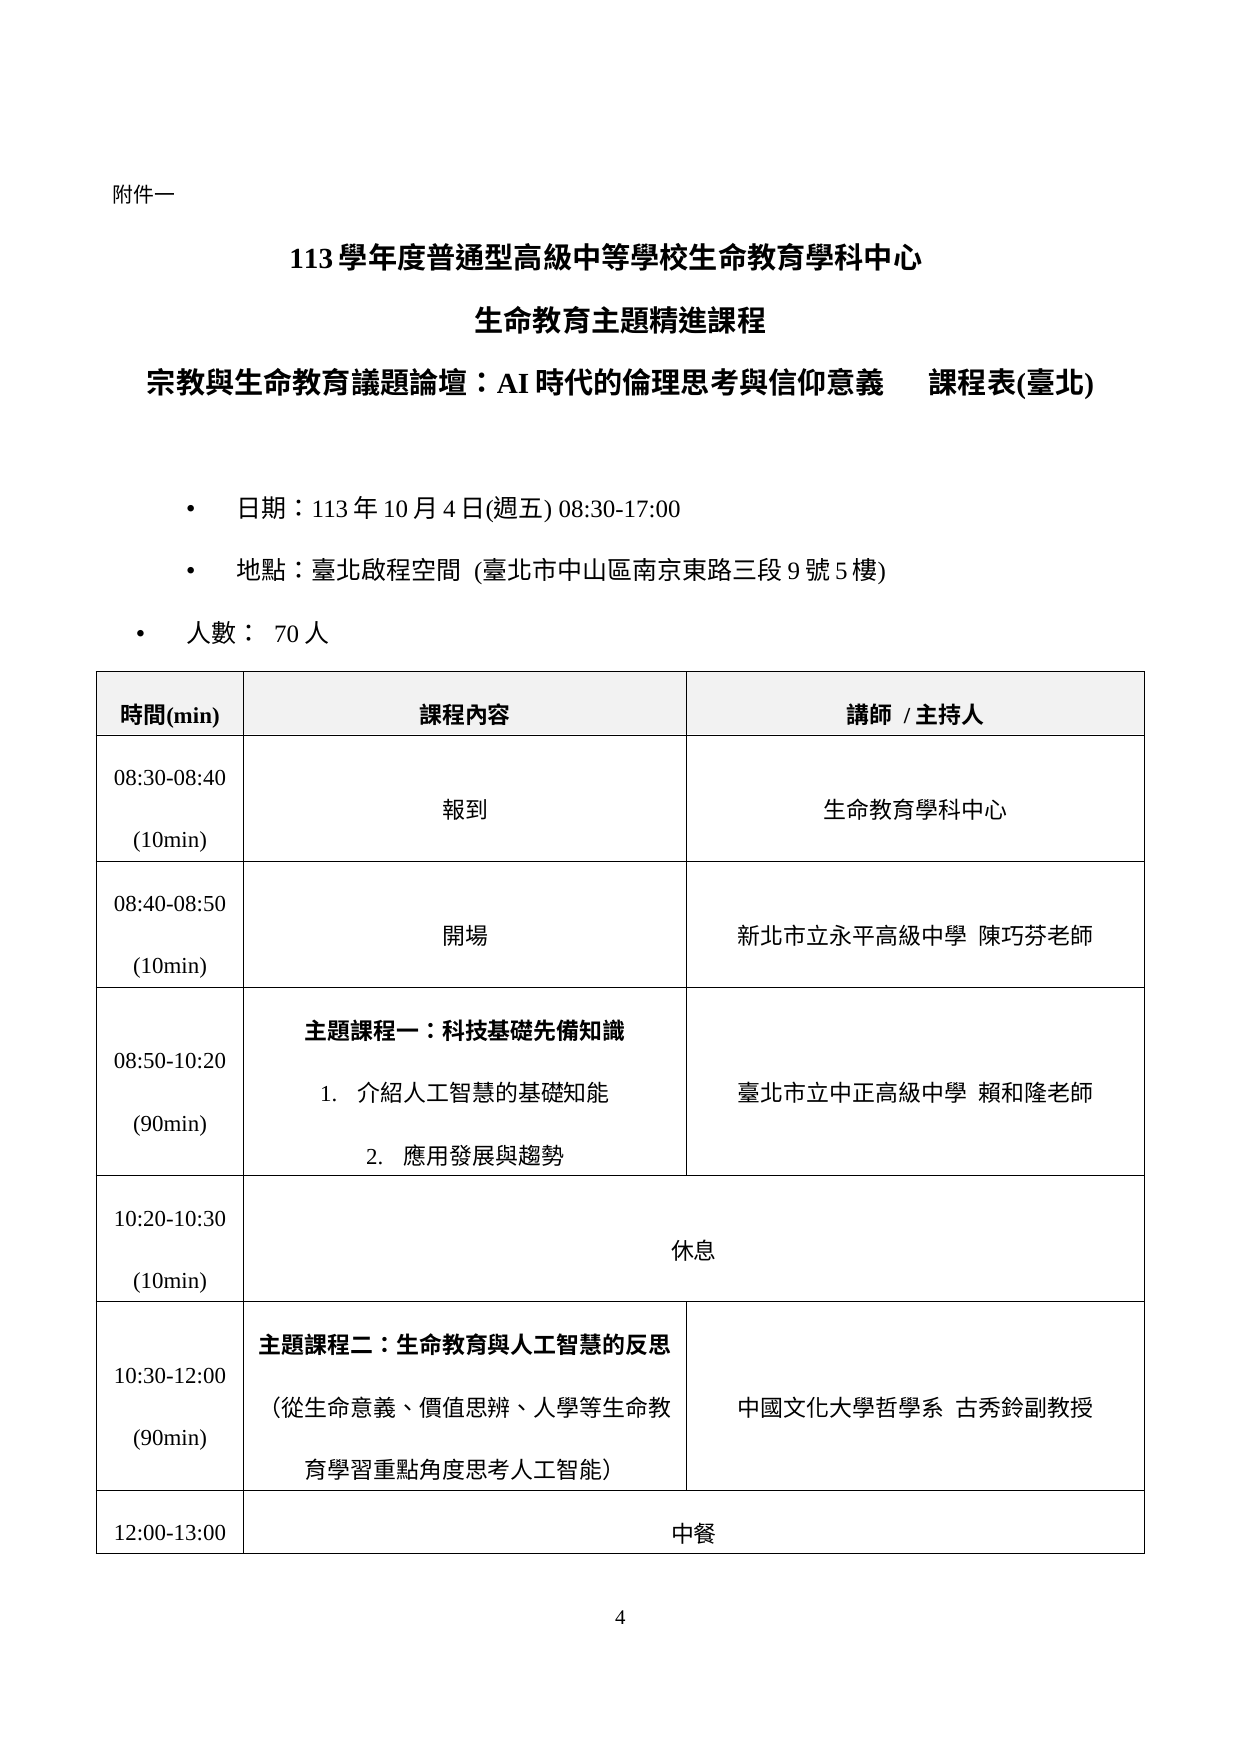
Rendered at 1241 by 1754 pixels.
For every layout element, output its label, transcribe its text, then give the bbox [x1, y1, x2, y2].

text 生命教育主題精進課程 [112, 277, 1128, 339]
table_cell 臺北市立中正高級中學 賴和隆老師 [687, 988, 1144, 1175]
table_cell 中餐 [244, 1491, 1144, 1553]
table_cell 10:20-10:30 (10min) [97, 1176, 243, 1301]
table_cell 10:30-12:00 (90min) [97, 1302, 243, 1490]
table_cell 主題課程一：科技基礎先備知識 介紹人工智慧的基礎知能 應用發展與趨勢 [244, 988, 686, 1175]
table_cell 開場 [244, 862, 686, 987]
table_cell 報到 [244, 736, 686, 861]
list 日期：113年10月4日(週五) 08:30-17:00 [186, 464, 1128, 527]
text 宗教與生命教育議題論壇：AI時代的倫理思考與信仰意義 課程表(臺北) [112, 339, 1128, 402]
table_cell 中國文化大學哲學系 古秀鈴副教授 [687, 1302, 1144, 1490]
list 地點：臺北啟程空間 (臺北市中山區南京東路三段9號5樓) [186, 527, 1128, 589]
table_header 課程內容 [244, 672, 686, 734]
table_cell 主題課程二：生命教育與人工智慧的反思 （從生命意義、價值思辨、人學等生命教育學習重點角度思考人工智能） [244, 1302, 686, 1490]
table_cell 08:40-08:50 (10min) [97, 862, 243, 987]
list 人數： 70人 [136, 589, 1128, 652]
text 附件一 [112, 152, 1128, 214]
table_cell 新北市立永平高級中學 陳巧芬老師 [687, 862, 1144, 987]
table_header 講師 / 主持人 [687, 672, 1144, 734]
table_cell 12:00-13:00 [97, 1491, 243, 1553]
table_cell 08:30-08:40 (10min) [97, 736, 243, 861]
table_cell 08:50-10:20 (90min) [97, 988, 243, 1175]
table_header 時間(min) [97, 672, 243, 734]
table_cell 生命教育學科中心 [687, 736, 1144, 861]
text 113學年度普通型高級中等學校生命教育學科中心 [112, 214, 1128, 277]
table_cell 休息 [244, 1176, 1144, 1301]
